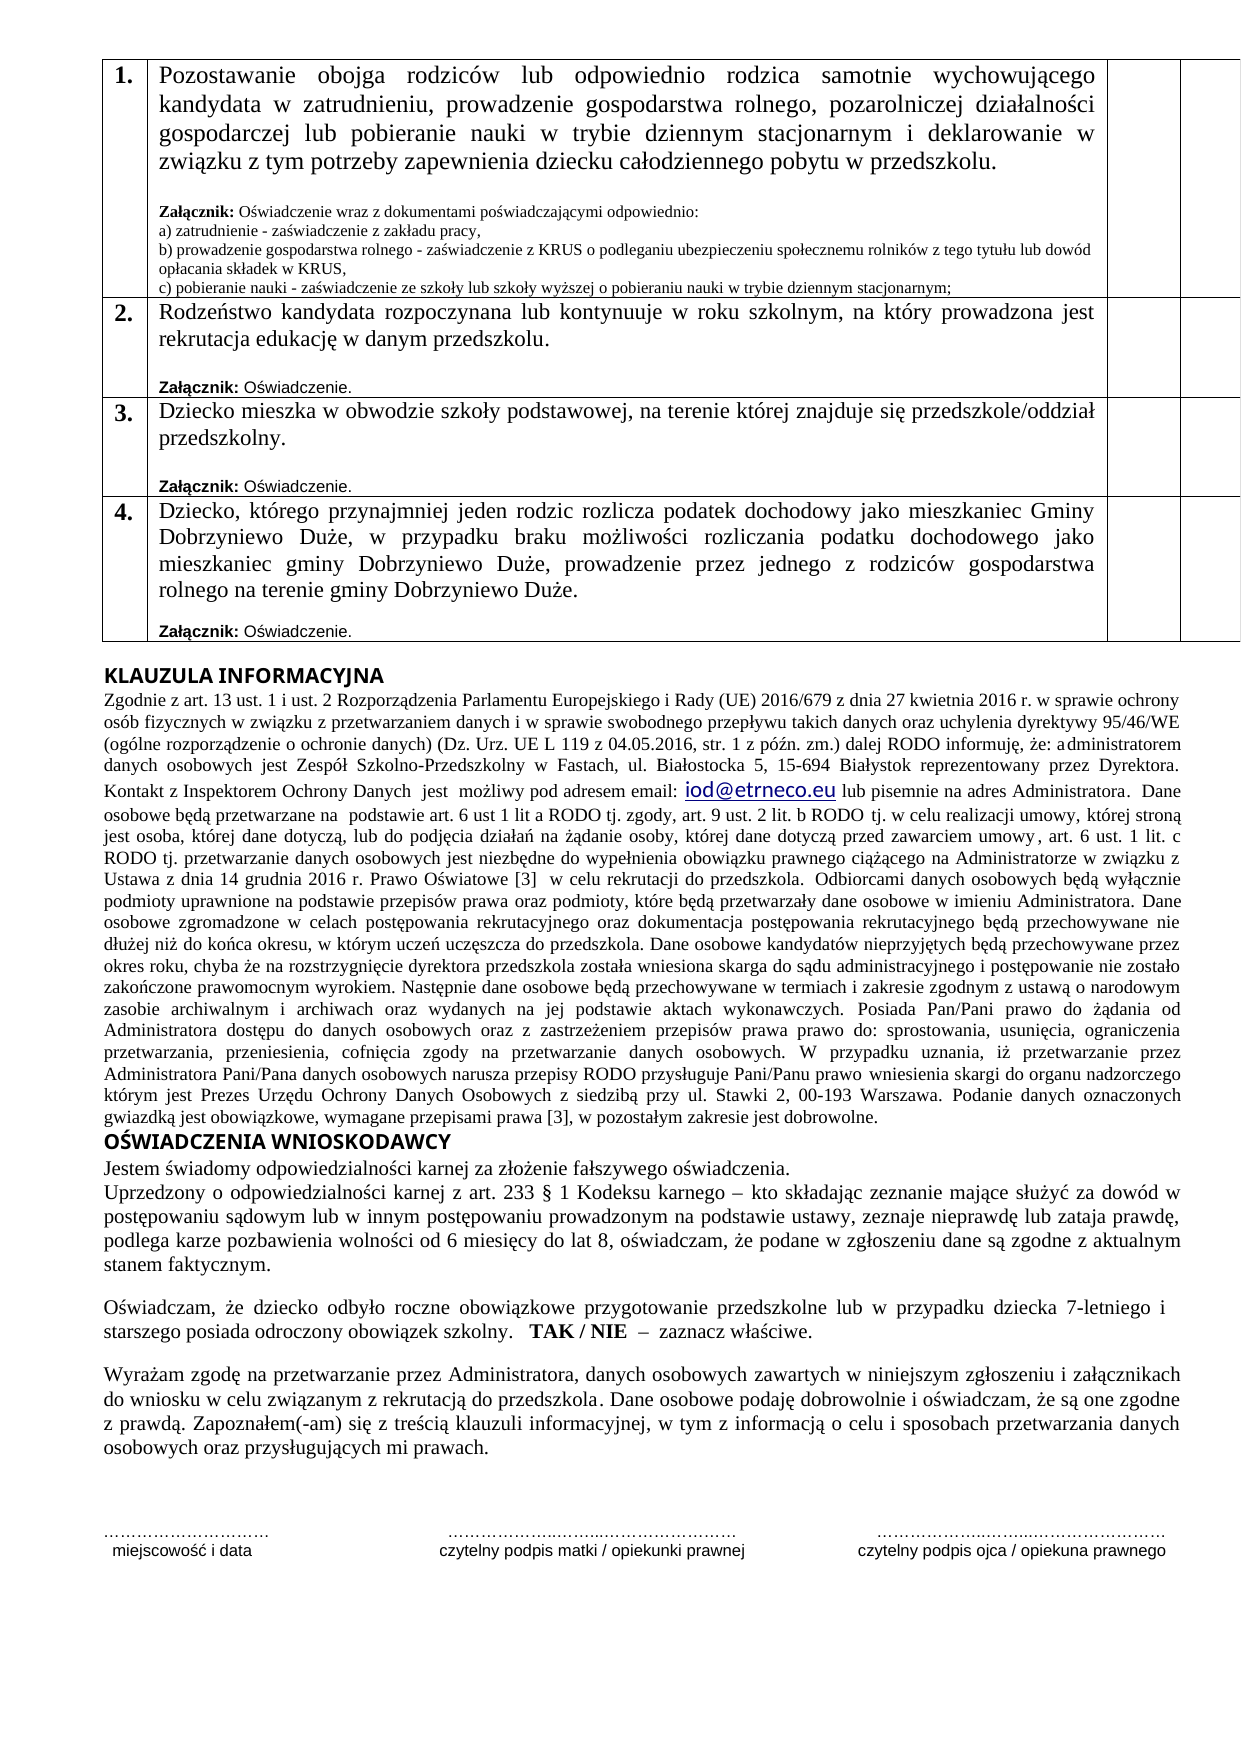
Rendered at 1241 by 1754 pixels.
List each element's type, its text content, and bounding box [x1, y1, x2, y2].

table_cell [1181, 398, 1240, 496]
table_cell 4. [103, 497, 147, 641]
table_cell Rodzeństwo kandydata rozpoczynana lub kontynuuje w roku szkolnym, na który prowadzona jest rekrutacja edukację w danym przedszkolu. Załącznik: Oświadczenie. [148, 298, 1107, 397]
text OŚWIADCZENIA WNIOSKODAWCY [103, 1127, 1181, 1156]
table_cell [1108, 497, 1180, 641]
text Oświadczam, że dziecko odbyło roczne obowiązkowe przygotowanie przedszkolne lub w przypadku dziecka 7-letniego i starszego posiada odroczony obowiązek szkolny. TAK / NIE – zaznacz właściwe. [103, 1295, 1167, 1343]
text KLAUZULA INFORMACYJNA [103, 661, 1181, 689]
text Uprzedzony o odpowiedzialności karnej z art. 233 § 1 Kodeksu karnego – kto składając zeznanie mające służyć za dowód w postępowaniu sądowym lub w innym postępowaniu prowadzonym na podstawie ustawy, zeznaje nieprawdę lub zataja prawdę, podlega karze pozbawienia wolności od 6 miesięcy do lat 8, oświadczam, że podane w zgłoszeniu dane są zgodne z aktualnym stanem faktycznym. [103, 1180, 1181, 1276]
table_header Pozostawanie obojga rodziców lub odpowiednio rodzica samotnie wychowującego kandydata w zatrudnieniu, prowadzenie gospodarstwa rolnego, pozarolniczej działalności gospodarczej lub pobieranie nauki w trybie dziennym stacjonarnym i deklarowanie w związku z tym potrzeby zapewnienia dziecku całodziennego pobytu w przedszkolu. Załącznik: Oświadczenie wraz z dokumentami poświadczającymi odpowiednio: a) zatrudnienie - zaświadczenie z zakładu pracy, b) prowadzenie gospodarstwa rolnego - zaświadczenie z KRUS o podleganiu ubezpieczeniu społecznemu rolników z tego tytułu lub dowód opłacania składek w KRUS, c) pobieranie nauki - zaświadczenie ze szkoły lub szkoły wyższej o pobieraniu nauki w trybie dziennym stacjonarnym; [148, 60, 1107, 297]
table_cell Dziecko, którego przynajmniej jeden rodzic rozlicza podatek dochodowy jako mieszkaniec Gminy Dobrzyniewo Duże, w przypadku braku możliwości rozliczania podatku dochodowego jako mieszkaniec gminy Dobrzyniewo Duże, prowadzenie przez jednego z rodziców gospodarstwa rolnego na terenie gminy Dobrzyniewo Duże. Załącznik: Oświadczenie. [148, 497, 1107, 641]
text Jestem świadomy odpowiedzialności karnej za złożenie fałszywego oświadczenia. [103, 1156, 1181, 1180]
table_header ………………..……...…………………… czytelny podpis matki / opiekunki prawnej [373, 1483, 826, 1579]
text Wyrażam zgodę na przetwarzanie przez Administratora, danych osobowych zawartych w niniejszym zgłoszeniu i załącznikach do wniosku w celu związanym z rekrutacją do przedszkola. Dane osobowe podaję dobrowolnie i oświadczam, że są one zgodne z prawdą. Zapoznałem(-am) się z treścią klauzuli informacyjnej, w tym z informacją o celu i sposobach przetwarzania danych osobowych oraz przysługujących mi prawach. [103, 1362, 1181, 1459]
text Zgodnie z art. 13 ust. 1 i ust. 2 Rozporządzenia Parlamentu Europejskiego i Rady (UE) 2016/679 z dnia 27 kwietnia 2016 r. w sprawie ochrony osób fizycznych w związku z przetwarzaniem danych i w sprawie swobodnego przepływu takich danych oraz uchylenia dyrektywy 95/46/WE (ogólne rozporządzenie o ochronie danych) (Dz. Urz. UE L 119 z 04.05.2016, str. 1 z późn. zm.) dalej RODO informuję, że: administratorem danych osobowych jest Zespół Szkolno-Przedszkolny w Fastach, ul. Białostocka 5, 15-694 Białystok reprezentowany przez Dyrektora. Kontakt z Inspektorem Ochrony Danych jest możliwy pod adresem email: iod@etrneco.eu lub pisemnie na adres Administratora. Dane osobowe będą przetwarzane na podstawie art. 6 ust 1 lit a RODO tj. zgody, art. 9 ust. 2 lit. b RODO tj. w celu realizacji umowy, której stroną jest osoba, której dane dotyczą, lub do podjęcia działań na żądanie osoby, której dane dotyczą przed zawarciem umowy, art. 6 ust. 1 lit. c RODO tj. przetwarzanie danych osobowych jest niezbędne do wypełnienia obowiązku prawnego ciążącego na Administratorze w związku z Ustawa z dnia 14 grudnia 2016 r. Prawo Oświatowe [3] w celu rekrutacji do przedszkola. Odbiorcami danych osobowych będą wyłącznie podmioty uprawnione na podstawie przepisów prawa oraz podmioty, które będą przetwarzały dane osobowe w imieniu Administratora. Dane osobowe zgromadzone w celach postępowania rekrutacyjnego oraz dokumentacja postępowania rekrutacyjnego będą przechowywane nie dłużej niż do końca okresu, w którym uczeń uczęszcza do przedszkola. Dane osobowe kandydatów nieprzyjętych będą przechowywane przez okres roku, chyba że na rozstrzygnięcie dyrektora przedszkola została wniesiona skarga do sądu administracyjnego i postępowanie nie zostało zakończone prawomocnym wyrokiem. Następnie dane osobowe będą przechowywane w termiach i zakresie zgodnym z ustawą o narodowym zasobie archiwalnym i archiwach oraz wydanych na jej podstawie aktach wykonawczych. Posiada Pan/Pani prawo do żądania od Administratora dostępu do danych osobowych oraz z zastrzeżeniem przepisów prawa prawo do: sprostowania, usunięcia, ograniczenia przetwarzania, przeniesienia, cofnięcia zgody na przetwarzanie danych osobowych. W przypadku uznania, iż przetwarzanie przez Administratora Pani/Pana danych osobowych narusza przepisy RODO przysługuje Pani/Panu prawo wniesienia skargi do organu nadzorczego którym jest Prezes Urzędu Ochrony Danych Osobowych z siedzibą przy ul. Stawki 2, 00-193 Warszawa. Podanie danych oznaczonych gwiazdką jest obowiązkowe, wymagane przepisami prawa [3], w pozostałym zakresie jest dobrowolne. [103, 689, 1181, 1127]
table_cell Dziecko mieszka w obwodzie szkoły podstawowej, na terenie której znajduje się przedszkole/oddział przedszkolny. Załącznik: Oświadczenie. [148, 398, 1107, 496]
table_header [1108, 60, 1180, 297]
table_cell [1181, 298, 1240, 397]
table_cell [1108, 298, 1180, 397]
table_header [1181, 60, 1240, 297]
table_cell [1108, 398, 1180, 496]
table_header 1. [103, 60, 147, 297]
table_header ………………..……...…………………… czytelny podpis ojca / opiekuna prawnego [826, 1483, 1181, 1579]
table_cell [1181, 497, 1240, 641]
table_cell 3. [103, 398, 147, 496]
table_cell 2. [103, 298, 147, 397]
table_header ………………………… miejscowość i data [103, 1483, 373, 1579]
